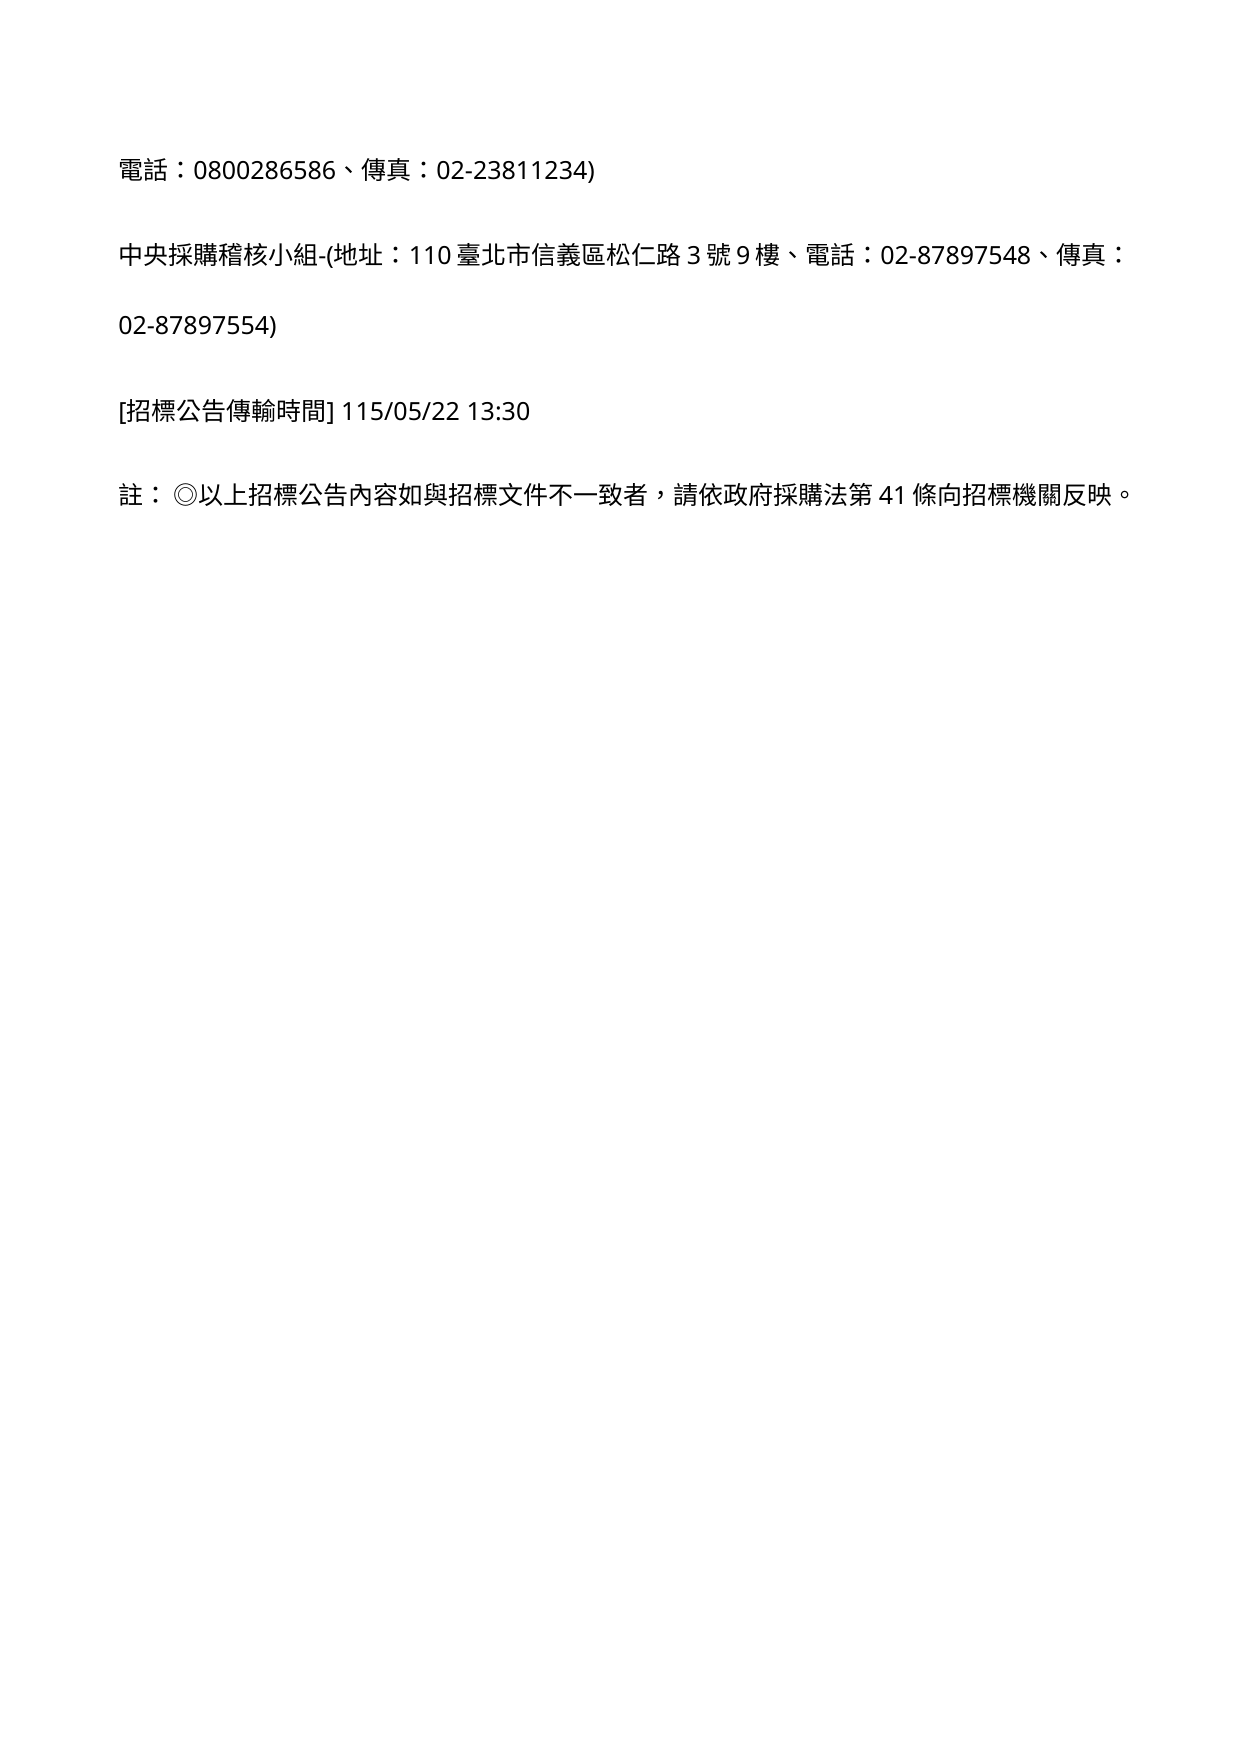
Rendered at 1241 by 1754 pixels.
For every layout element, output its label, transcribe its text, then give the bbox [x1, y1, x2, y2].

text 註： ◎以上招標公告內容如與招標文件不一致者，請依政府採購法第41條向招標機關反映。 [118, 452, 1122, 515]
text [招標公告傳輸時間] 115/05/22 13:30 [118, 368, 1122, 430]
text 電話：0800286586、傳真：02-23811234) [118, 127, 1122, 189]
text 中央採購稽核小組-(地址：110臺北市信義區松仁路3號9樓、電話：02-87897548、傳真：02-87897554) [118, 212, 1122, 346]
